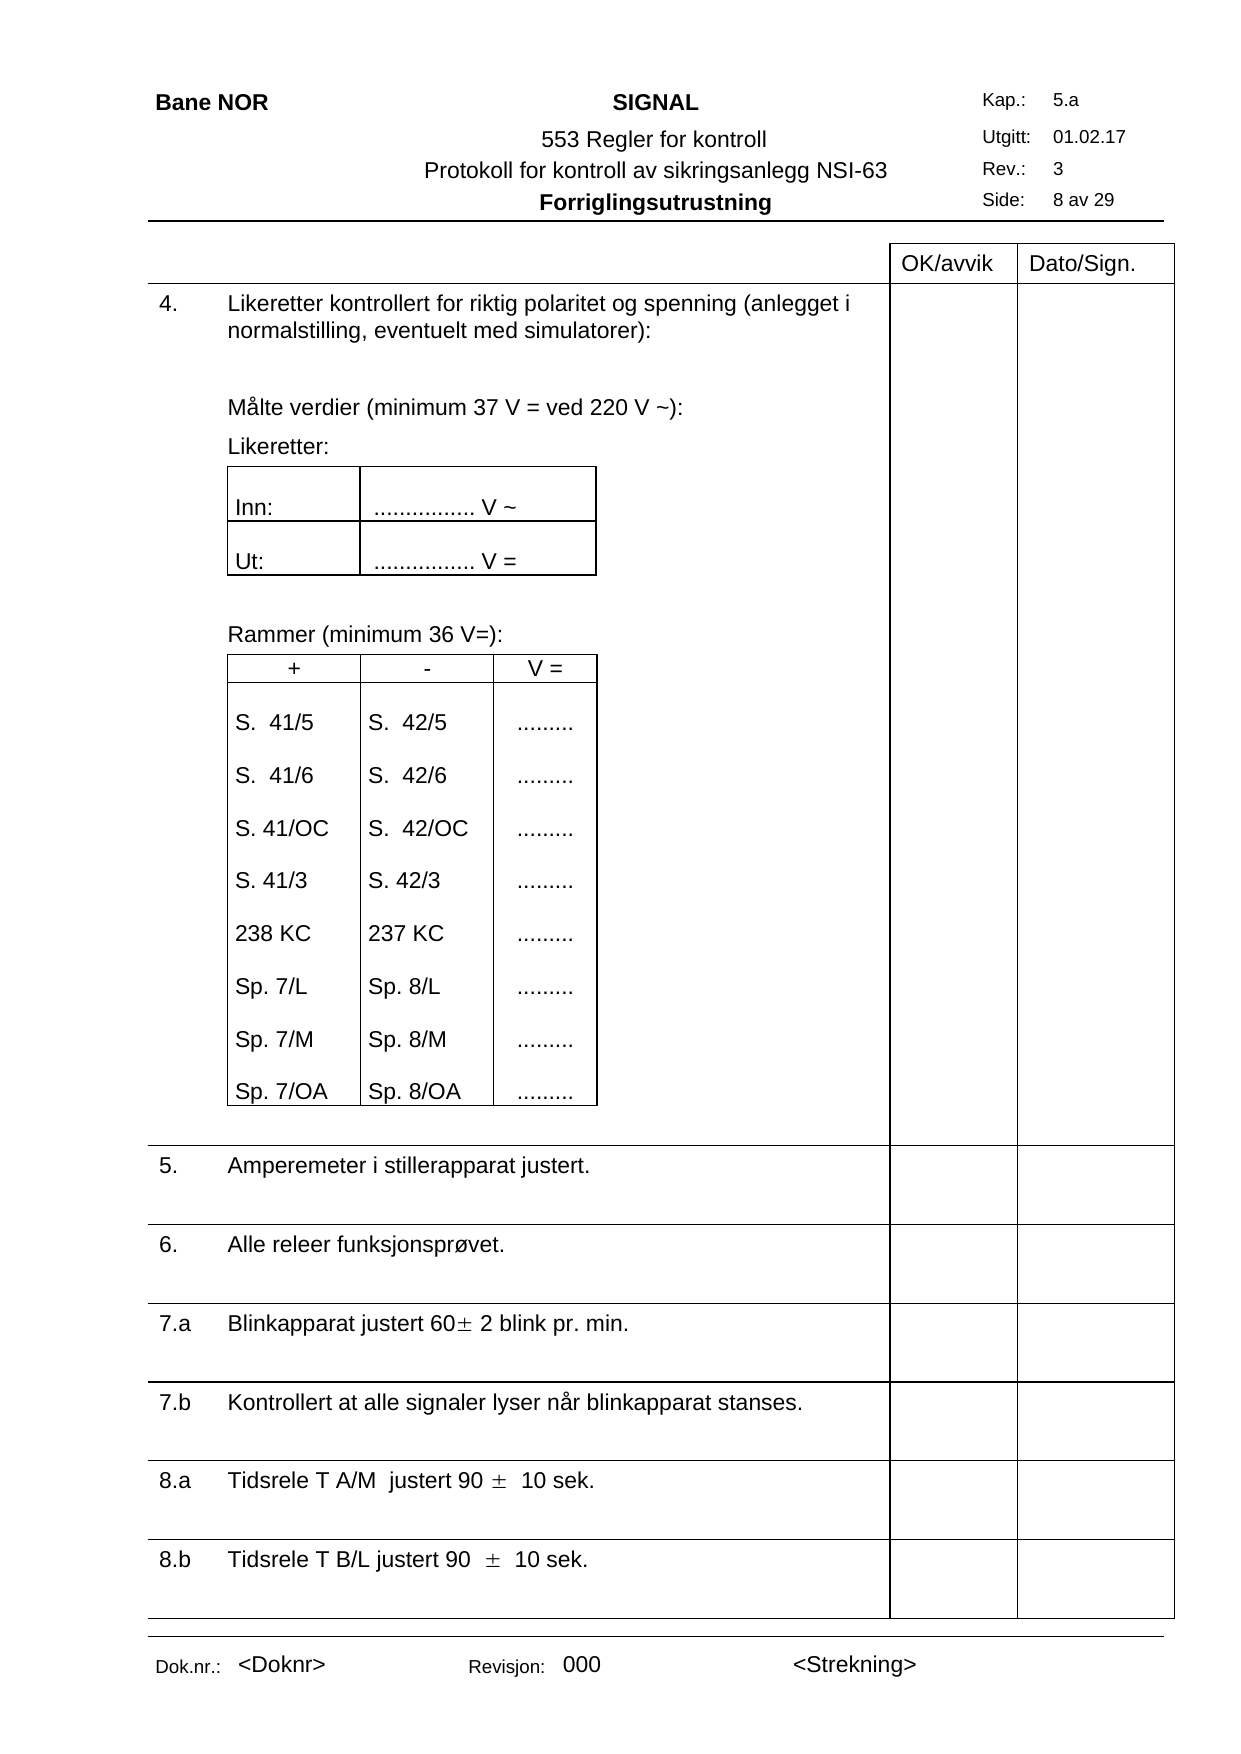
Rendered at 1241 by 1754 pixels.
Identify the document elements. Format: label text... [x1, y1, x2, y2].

table_cell Alle releer funksjonsprøvet. [216, 1225, 889, 1303]
table_cell [891, 1540, 1017, 1618]
table_header Dato/Sign. [1018, 244, 1174, 283]
table_cell 4. [148, 284, 216, 1145]
table_cell [891, 1304, 1017, 1381]
table_header - [361, 655, 493, 681]
table_cell ......... ......... ......... ......... ......... ......... ......... ......... [494, 683, 596, 1105]
table_header ................ V ~ [361, 467, 595, 520]
table_cell ................ V = [361, 522, 595, 574]
table_cell 6. [148, 1225, 216, 1303]
table_header [148, 243, 216, 283]
table_header Inn: [228, 467, 359, 520]
table_cell Likeretter kontrollert for riktig polaritet og spenning (anlegget i normalstilling, eventuelt med simulatorer): Målte verdier (minimum 37 V = ved 220 V ~): Likeretter: Rammer (minimum 36 V=): [216, 284, 889, 1145]
table_cell [891, 1146, 1017, 1224]
table_cell [891, 284, 1017, 1145]
table_cell [1018, 1146, 1174, 1224]
table_cell Tidsrele T A/M justert 90  10 sek. [216, 1461, 889, 1539]
table_cell Tidsrele T B/L justert 90  10 sek. [216, 1540, 889, 1618]
table_header [216, 243, 889, 283]
table_cell Ut: [228, 522, 359, 574]
table_cell [891, 1461, 1017, 1539]
table_header V = [494, 655, 596, 681]
table_cell 7.a [148, 1304, 216, 1381]
table_cell Kontrollert at alle signaler lyser når blinkapparat stanses. [216, 1383, 889, 1460]
table_cell S. 42/5 S. 42/6 S. 42/OC S. 42/3 237 KC Sp. 8/L Sp. 8/M Sp. 8/OA [361, 683, 493, 1105]
table_cell [1018, 1461, 1174, 1539]
table_cell Amperemeter i stillerapparat justert. [216, 1146, 889, 1224]
table_cell [891, 1383, 1017, 1460]
table_cell [891, 1225, 1017, 1303]
table_cell [1018, 1304, 1174, 1381]
table_cell Blinkapparat justert 60 2 blink pr. min. [216, 1304, 889, 1381]
table_cell 8.a [148, 1461, 216, 1539]
table_header OK/avvik [891, 244, 1017, 283]
table_cell [1018, 1225, 1174, 1303]
table_cell 7.b [148, 1383, 216, 1460]
table_cell 5. [148, 1146, 216, 1224]
table_cell 8.b [148, 1540, 216, 1618]
table_cell [1018, 1540, 1174, 1618]
table_cell [1018, 284, 1174, 1145]
table_cell S. 41/5 S. 41/6 S. 41/OC S. 41/3 238 KC Sp. 7/L Sp. 7/M Sp. 7/OA [228, 683, 360, 1105]
table_header + [228, 655, 360, 681]
table_cell [1018, 1383, 1174, 1460]
